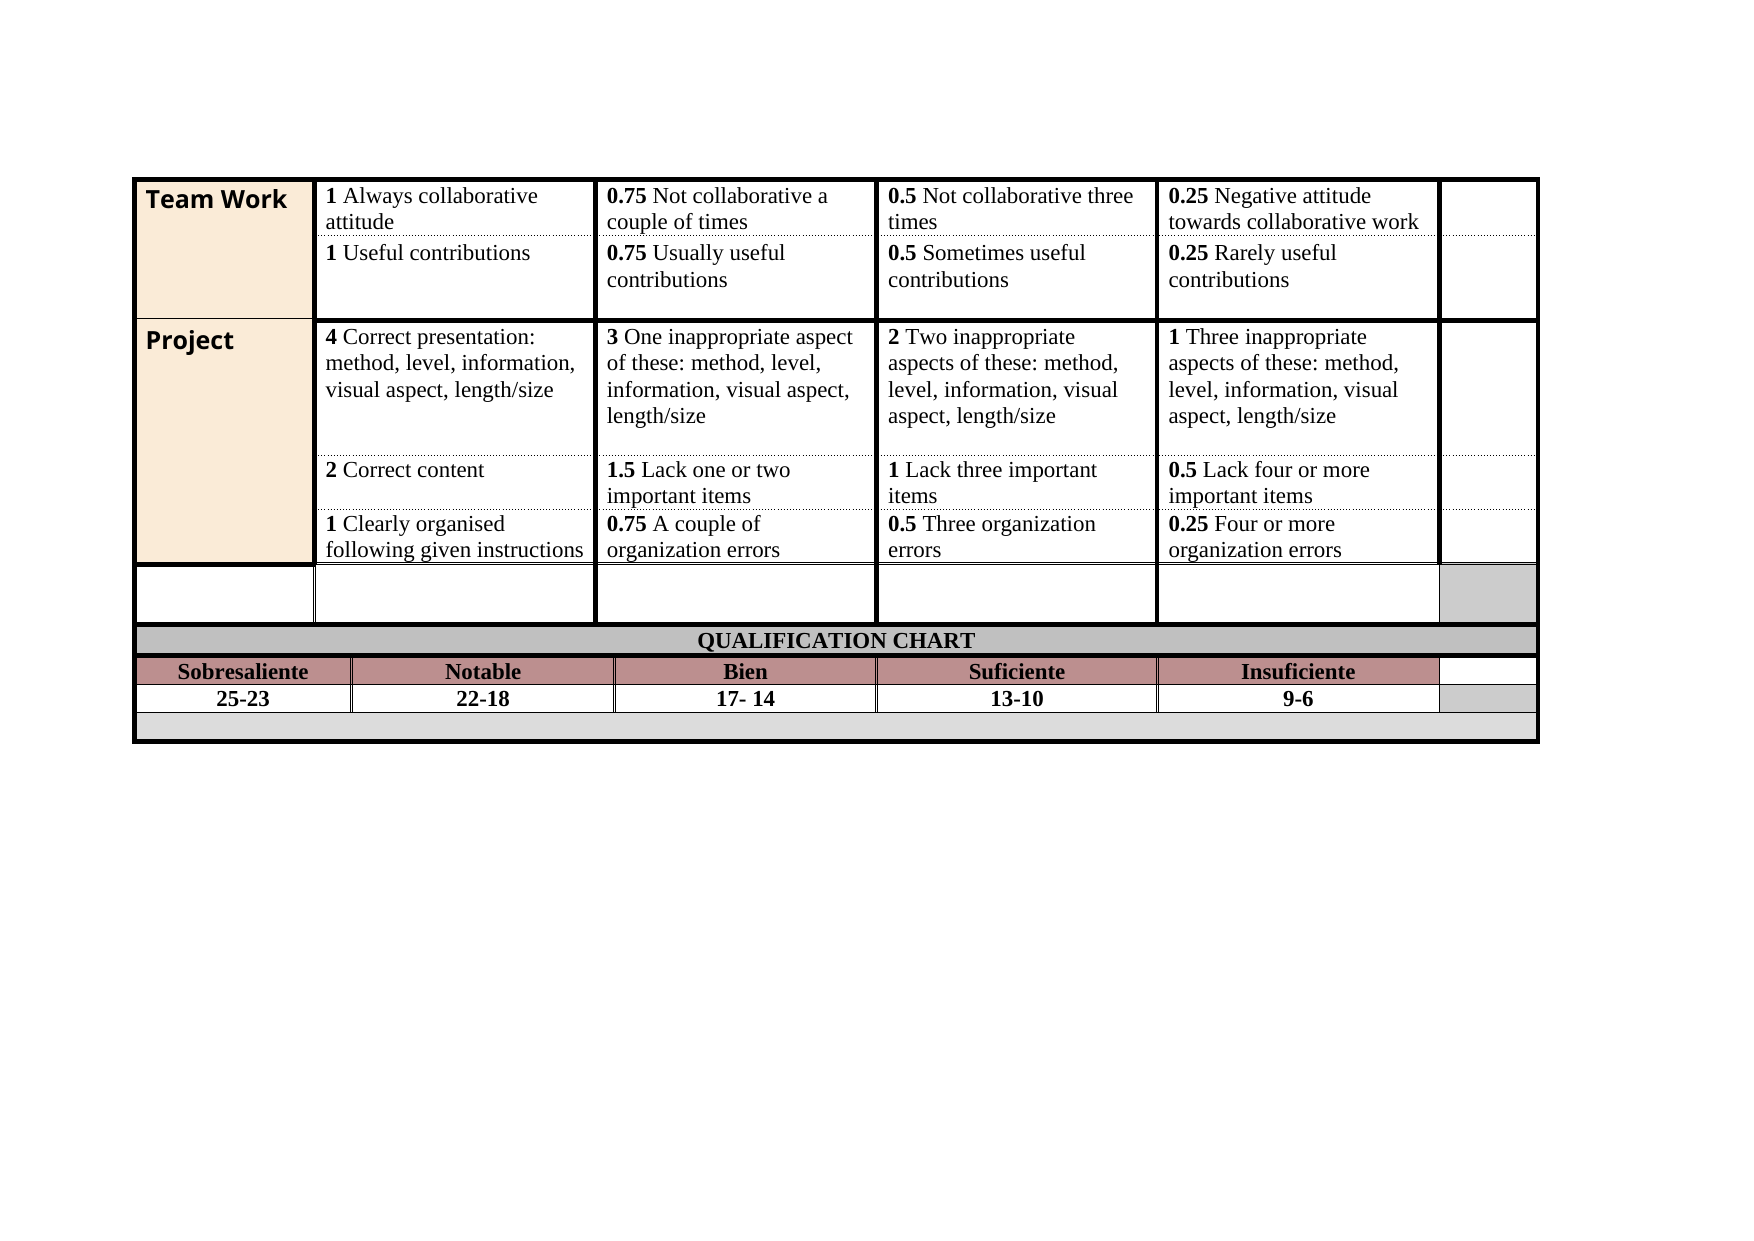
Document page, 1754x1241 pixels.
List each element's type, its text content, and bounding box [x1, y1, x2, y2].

table_cell [1442, 182, 1536, 234]
table_cell 1 Clearly organised following given instructions [317, 509, 593, 562]
table_cell Project [137, 319, 312, 562]
table_cell 0.75 Not collaborative a couple of times [598, 182, 874, 234]
table_cell 0.5 Three organization errors [879, 509, 1155, 562]
table_cell 1 Useful contributions [317, 235, 593, 318]
table_cell 25-23 [137, 685, 350, 712]
table_cell [1440, 685, 1536, 712]
table_cell 0.75 A couple of organization errors [598, 509, 874, 562]
table_cell Notable [353, 658, 613, 684]
table_cell [598, 565, 874, 622]
table_cell [1442, 323, 1536, 455]
table_cell 0.25 Negative attitude towards collaborative work [1159, 182, 1437, 234]
table_cell [1440, 658, 1536, 684]
table_cell 1 Three inappropriate aspects of these: method, level, information, visual aspect, length/size [1159, 323, 1437, 455]
table_cell Insuficiente [1159, 658, 1439, 684]
table_cell Team Work [137, 182, 312, 318]
table_cell 4 Correct presentation: method, level, information, visual aspect, length/size [317, 323, 593, 455]
table_cell [137, 567, 313, 622]
table_cell 0.75 Usually useful contributions [598, 235, 874, 318]
table_cell 22-18 [353, 685, 613, 712]
table_cell 0.25 Four or more organization errors [1159, 509, 1437, 562]
table_cell 2 Two inappropriate aspects of these: method, level, information, visual aspect, length/size [879, 323, 1155, 455]
table_cell Sobresaliente [137, 658, 350, 684]
table_cell [1442, 235, 1536, 318]
table_cell 13-10 [878, 685, 1156, 712]
table_cell [1442, 509, 1536, 562]
table_cell 17- 14 [616, 685, 875, 712]
table_cell 0.25 Rarely useful contributions [1159, 235, 1437, 318]
table_cell 3 One inappropriate aspect of these: method, level, information, visual aspect, length/size [598, 323, 874, 455]
table_cell 1.5 Lack one or two important items [598, 455, 874, 508]
table_cell 0.5 Sometimes useful contributions [879, 235, 1155, 318]
table_cell [137, 713, 1536, 739]
table_cell [879, 565, 1155, 622]
table_cell 1 Lack three important items [879, 455, 1155, 508]
table_cell 0.5 Not collaborative three times [879, 182, 1155, 234]
table_cell 0.5 Lack four or more important items [1159, 455, 1437, 508]
table_cell Bien [616, 658, 875, 684]
table_cell 9-6 [1159, 685, 1439, 712]
table_cell [1442, 455, 1536, 508]
table_cell 2 Correct content [317, 455, 593, 508]
table_cell 1 Always collaborative attitude [317, 182, 593, 234]
table_cell QUALIFICATION CHART [137, 627, 1536, 653]
table_cell [1440, 565, 1536, 622]
table_cell [1159, 565, 1439, 622]
table_cell Suficiente [878, 658, 1156, 684]
table_cell [316, 565, 593, 622]
